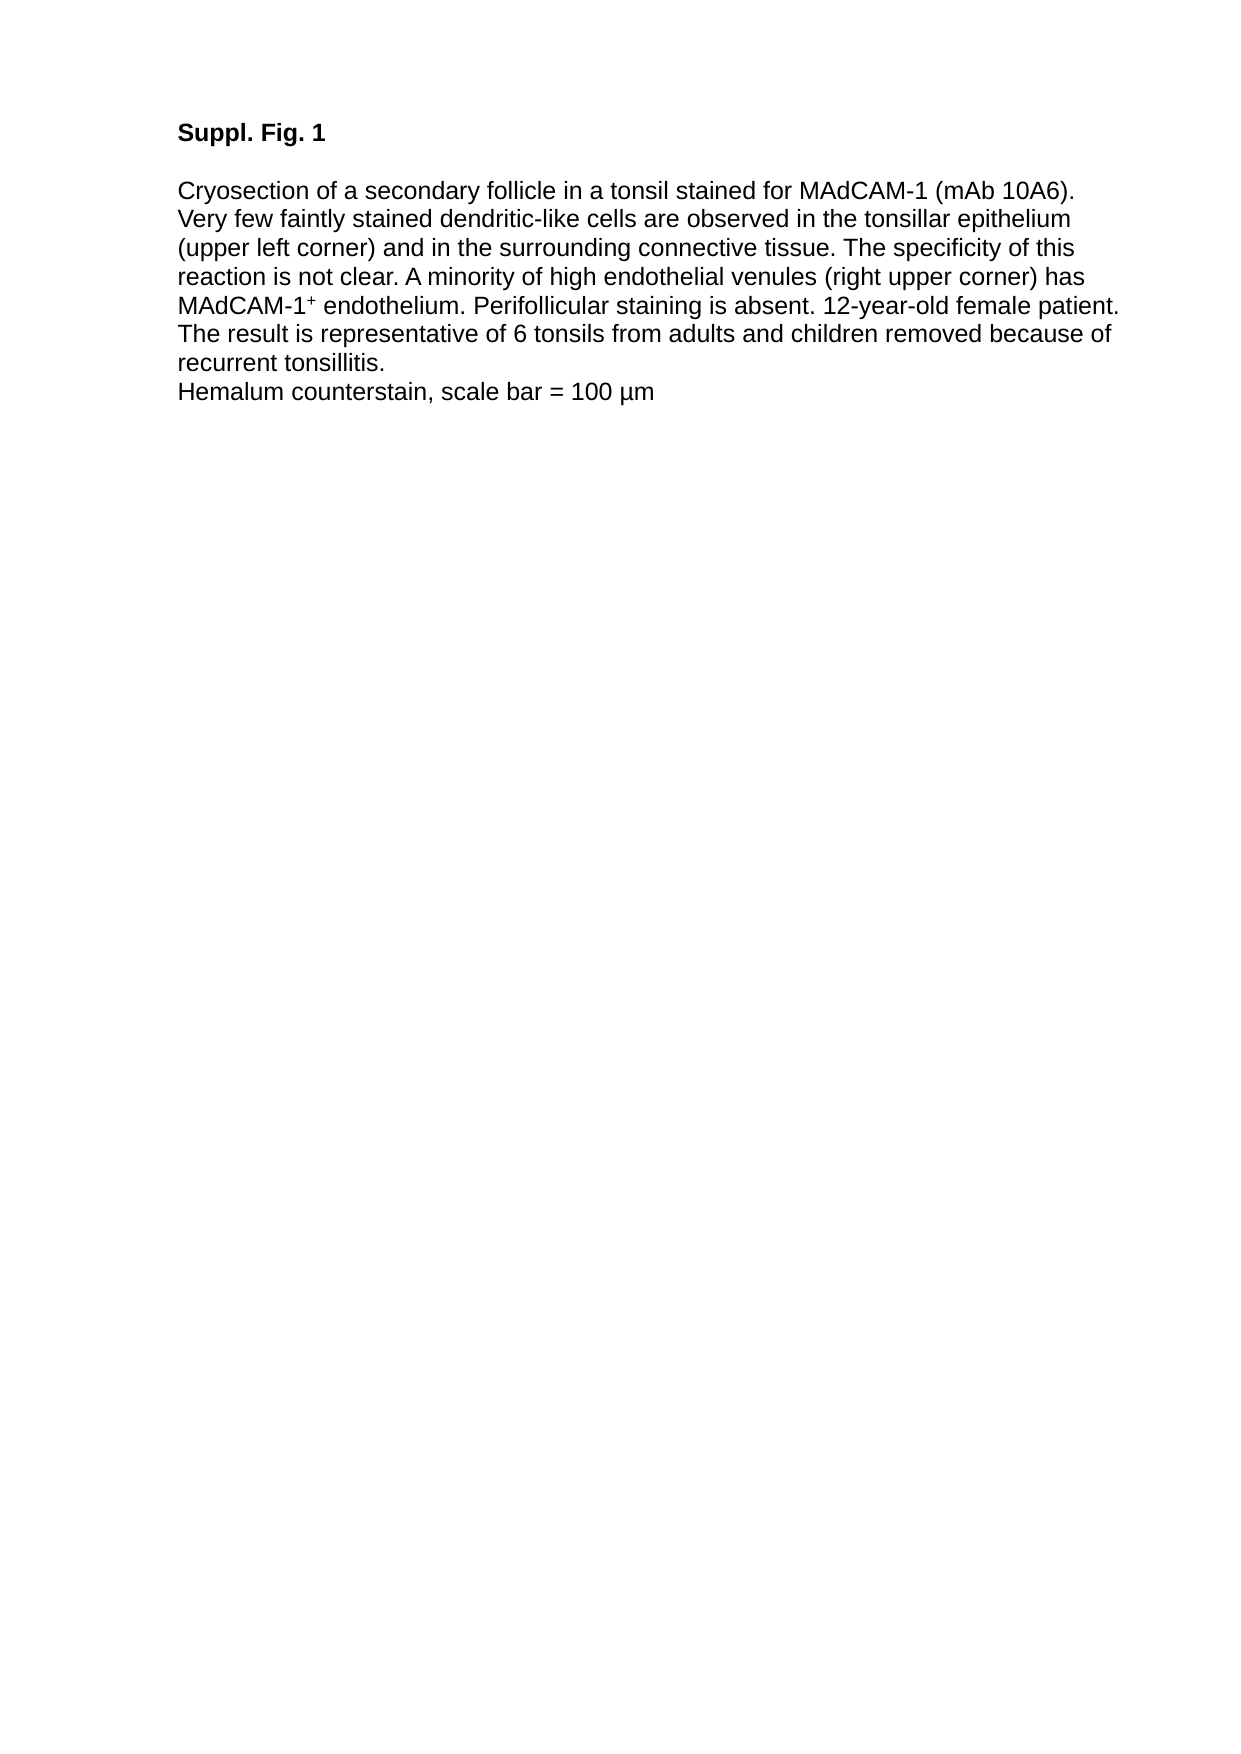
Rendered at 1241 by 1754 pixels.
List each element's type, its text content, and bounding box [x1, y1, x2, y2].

text Hemalum counterstain, scale bar = 100 µm [177, 377, 1122, 406]
text Suppl. Fig. 1 [177, 118, 1122, 147]
text Cryosection of a secondary follicle in a tonsil stained for MAdCAM-1 (mAb 10A6). Very few faintly stained dendritic-like cells are observed in the tonsillar epithelium (upper left corner) and in the surrounding connective tissue. The specificity of this reaction is not clear. A minority of high endothelial venules (right upper corner) has MAdCAM-1+ endothelium. Perifollicular staining is absent. 12-year-old female patient. The result is representative of 6 tonsils from adults and children removed because of recurrent tonsillitis. [177, 176, 1122, 377]
